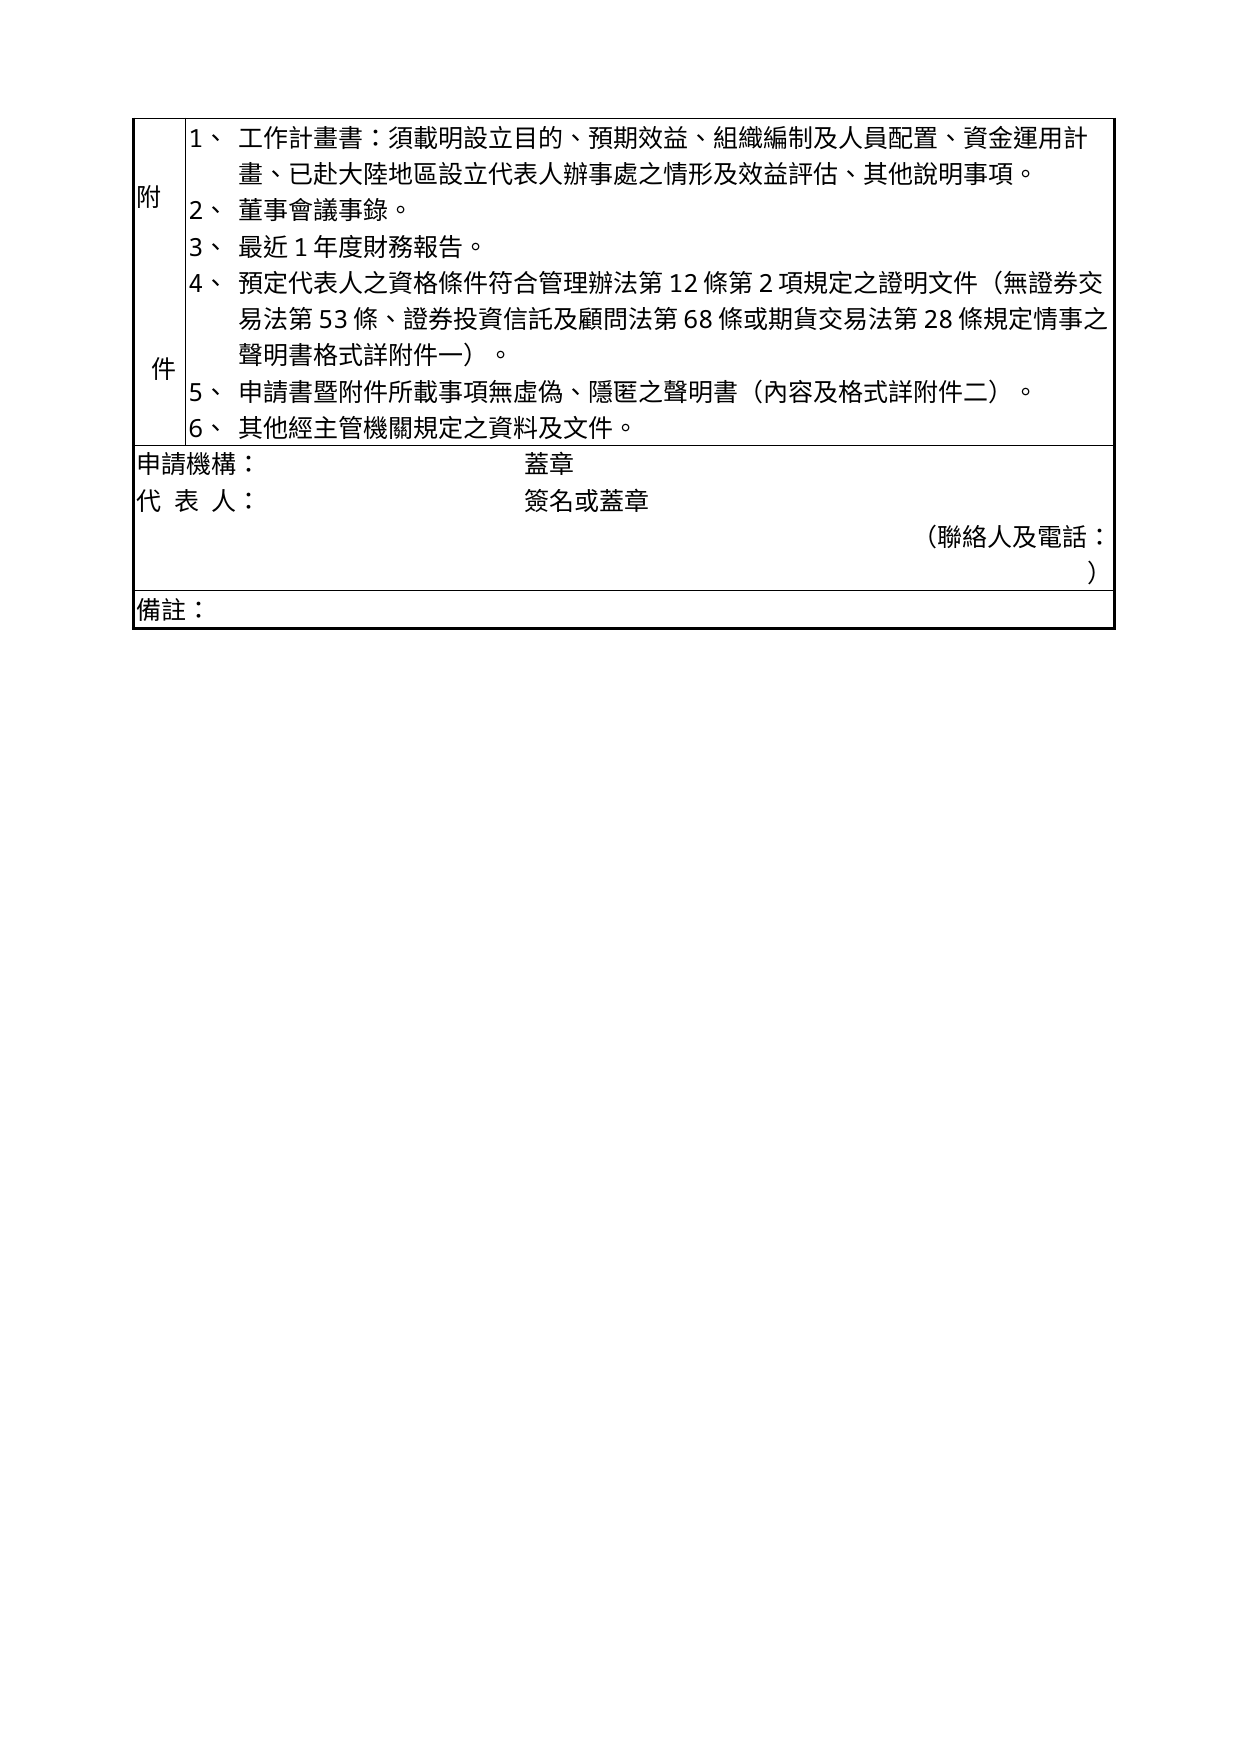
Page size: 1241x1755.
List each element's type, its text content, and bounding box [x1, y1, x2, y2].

table_cell 備註： [135, 591, 1113, 627]
table_cell 附 件 [135, 119, 185, 444]
table_cell 申請機構： 蓋章 代 表 人： 簽名或蓋章 （聯絡人及電話： ） [135, 446, 1113, 590]
table_cell 工作計畫書：須載明設立目的、預期效益、組織編制及人員配置、資金運用計畫、已赴大陸地區設立代表人辦事處之情形及效益評估、其他說明事項。 董事會議事錄。 最近1年度財務報告。 預定代表人之資格條件符合管理辦法第12條第2項規定之證明文件（無證券交易法第53條、證券投資信託及顧問法第68條或期貨交易法第28條規定情事之聲明書格式詳附件一）。 申請書暨附件所載事項無虛偽、隱匿之聲明書（內容及格式詳附件二）。 其他經主管機關規定之資料及文件。 [186, 119, 1113, 444]
